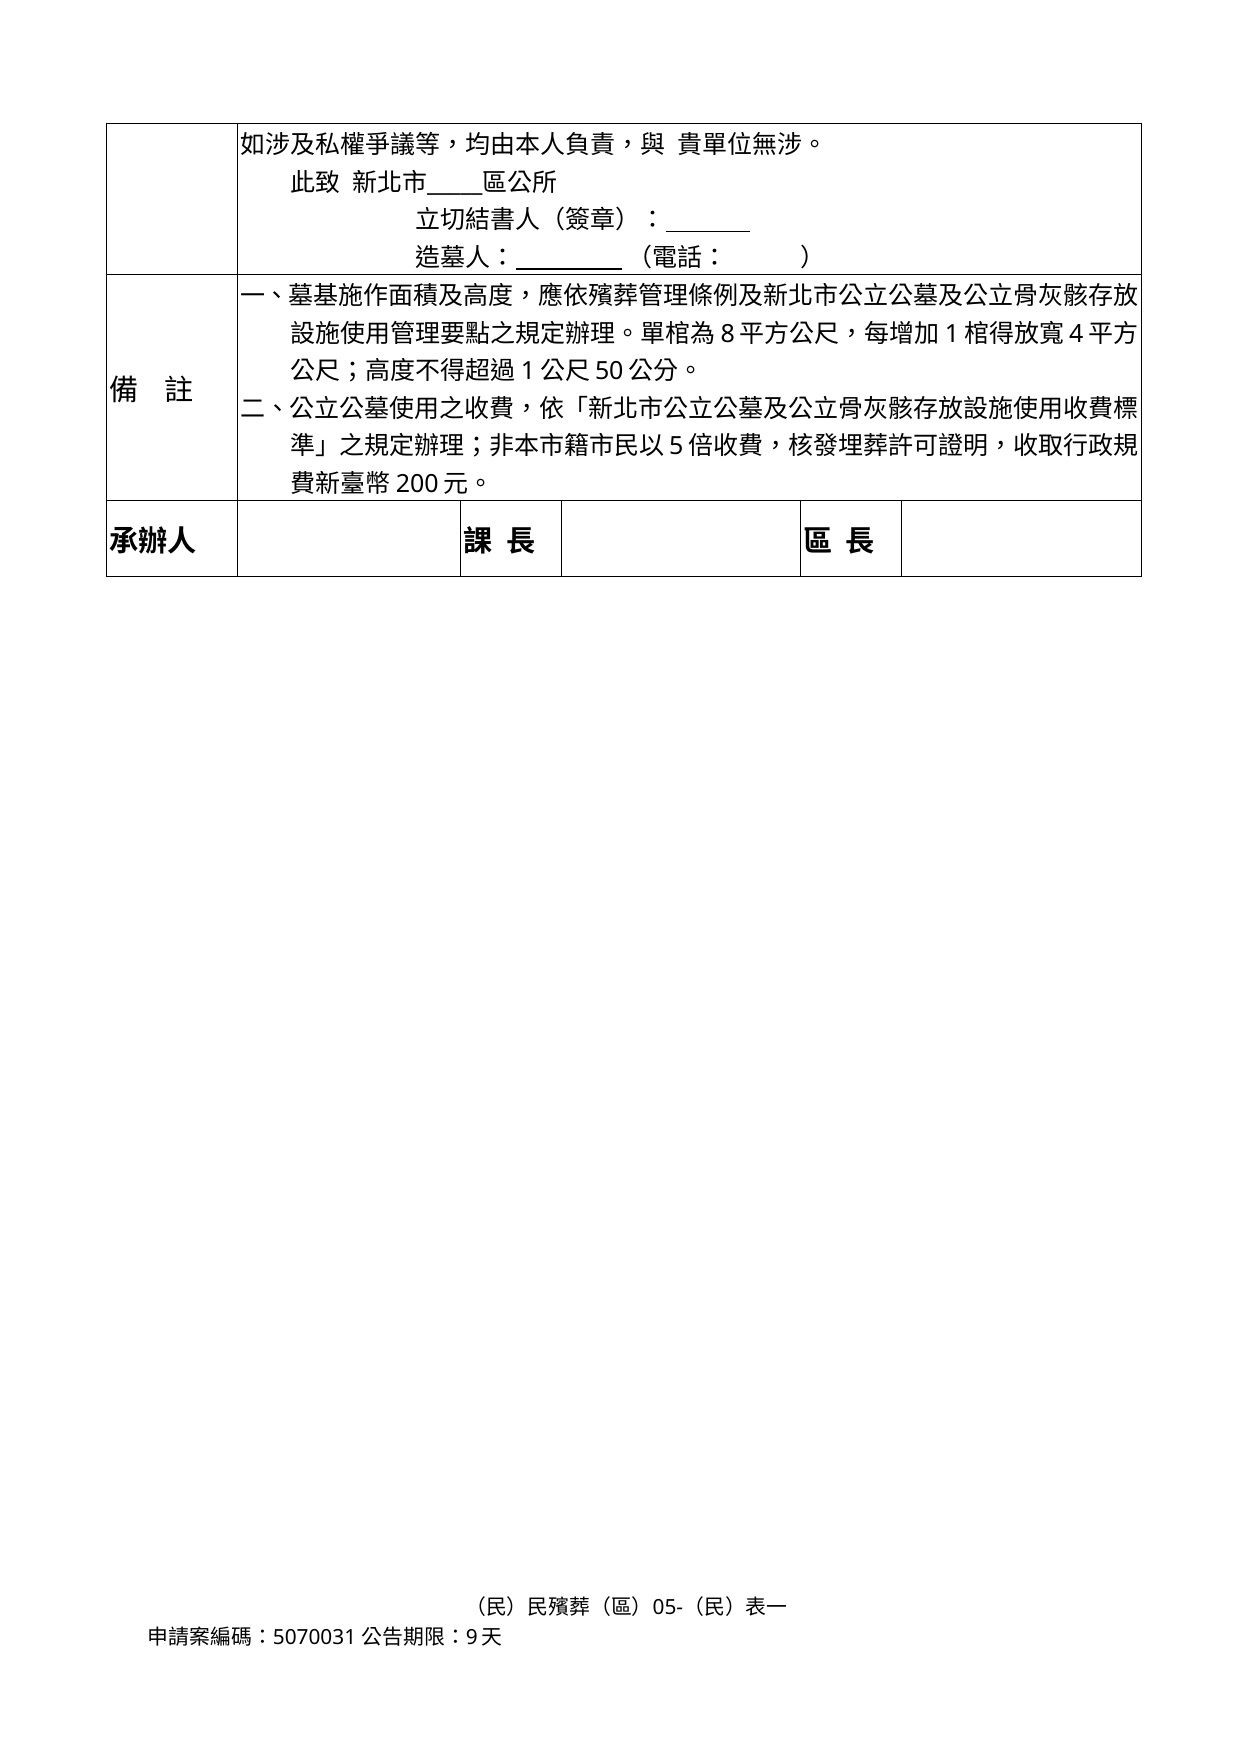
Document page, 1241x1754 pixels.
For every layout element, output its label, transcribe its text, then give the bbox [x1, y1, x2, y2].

table_cell 課 長 [461, 501, 561, 576]
table_cell 承辦人 [107, 501, 237, 576]
table_cell 一、墓基施作面積及高度，應依殯葬管理條例及新北市公立公墓及公立骨灰骸存放設施使用管理要點之規定辦理。單棺為8平方公尺，每增加1棺得放寬4平方公尺；高度不得超過1公尺50公分。 二、公立公墓使用之收費，依「新北市公立公墓及公立骨灰骸存放設施使用收費標準」之規定辦理；非本市籍市民以5倍收費，核發埋葬許可證明，收取行政規費新臺幣200元。 [238, 275, 1141, 500]
table_cell [562, 501, 800, 576]
table_cell [238, 501, 460, 576]
table_cell 如涉及私權爭議等，均由本人負責，與 貴單位無涉。 此致 新北市_____區公所 立切結書人（簽章）： 造墓人： （電話： ） [238, 124, 1141, 274]
table_header [103, 123, 1181, 652]
table_cell [902, 501, 1141, 576]
table_cell 區 長 [801, 501, 901, 576]
table_cell [107, 124, 237, 274]
table_cell 備 註 [107, 275, 237, 500]
